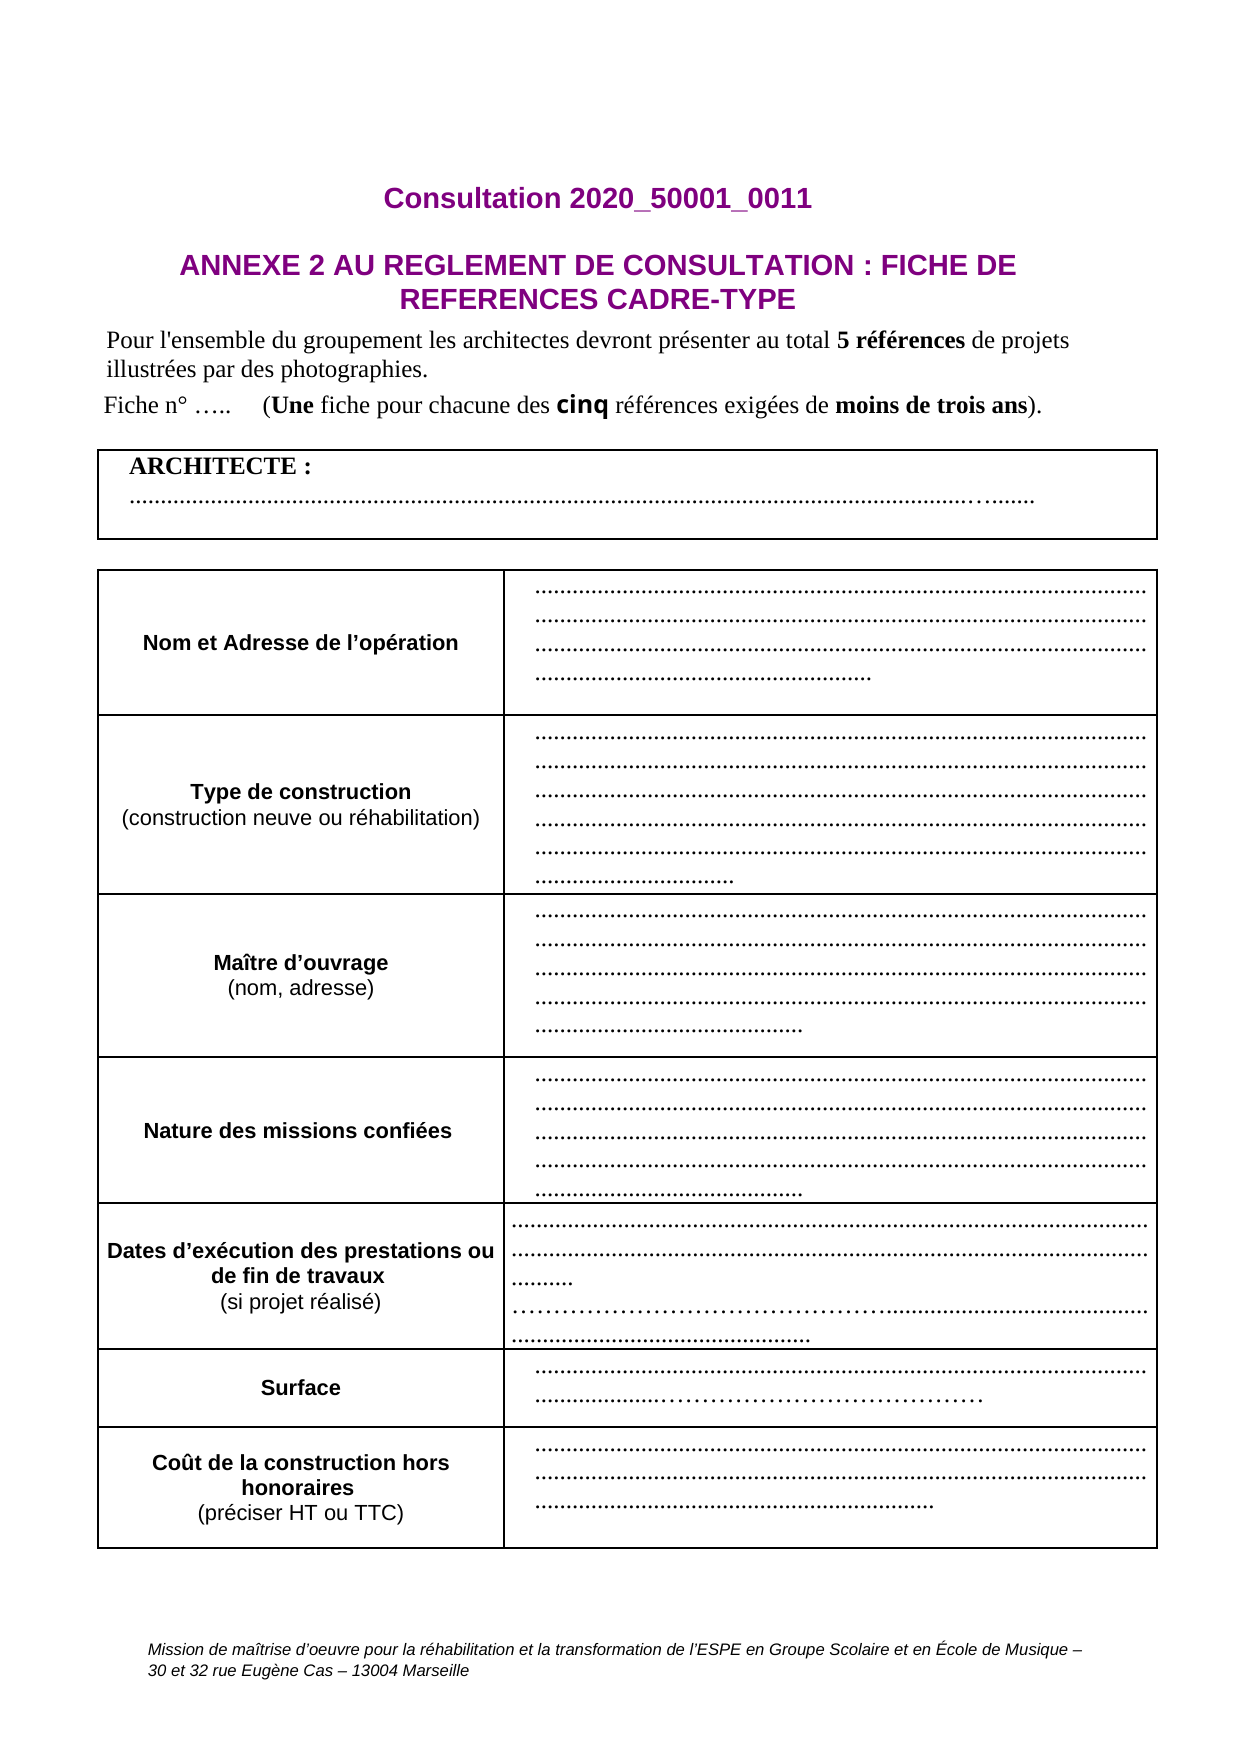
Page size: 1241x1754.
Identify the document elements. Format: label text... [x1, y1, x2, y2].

table_header Nom et Adresse de l’opération [99, 571, 503, 714]
table_cell ................................................................................................................................................................................................................................................................................................................................................................................................................................................... [505, 895, 1156, 1056]
table_cell .......................................................................................................................................................................................................................................................................................................................................................................................................................................................................................................................................... [505, 716, 1156, 892]
table_cell ................................................................................................................................................................................................................................................................................................................................................................................................................................................... [505, 1058, 1156, 1202]
table_cell Nature des missions confiées [99, 1058, 503, 1202]
table_cell Coût de la construction hors honoraires (préciser HT ou TTC) [99, 1428, 503, 1547]
table_cell Dates d’exécution des prestations ou de fin de travaux (si projet réalisé) [99, 1204, 503, 1348]
table_header ARCHITECTE : ......................................................................................................................................…....... [99, 451, 1156, 538]
table_cell Surface [99, 1350, 503, 1426]
subtitle Consultation 2020_50001_0011 [103, 181, 1093, 215]
table_header ............................................................................................................................................................................................................................................................................................................................................................ [505, 571, 1156, 714]
table_cell ......................................................................................................................................................................................................................……………………………………….......................................................................................... [505, 1204, 1156, 1348]
table_cell Type de construction (construction neuve ou réhabilitation) [99, 716, 503, 892]
table_cell Maître d’ouvrage (nom, adresse) [99, 895, 503, 1056]
text Pour l'ensemble du groupement les architectes devront présenter au total 5 références de projets illustrées par des photographies. [106, 325, 1158, 382]
subtitle ANNEXE 2 AU REGLEMENT DE CONSULTATION : FICHE DE REFERENCES CADRE-TYPE [103, 248, 1093, 315]
text Fiche n° ….. (Une fiche pour chacune des cinq références exigées de moins de trois ans). [103, 387, 1093, 421]
table_cell .................................................................................................................................................................................................................................................................... [505, 1428, 1156, 1547]
table_cell ......................................................................................................................………………………………… [505, 1350, 1156, 1426]
